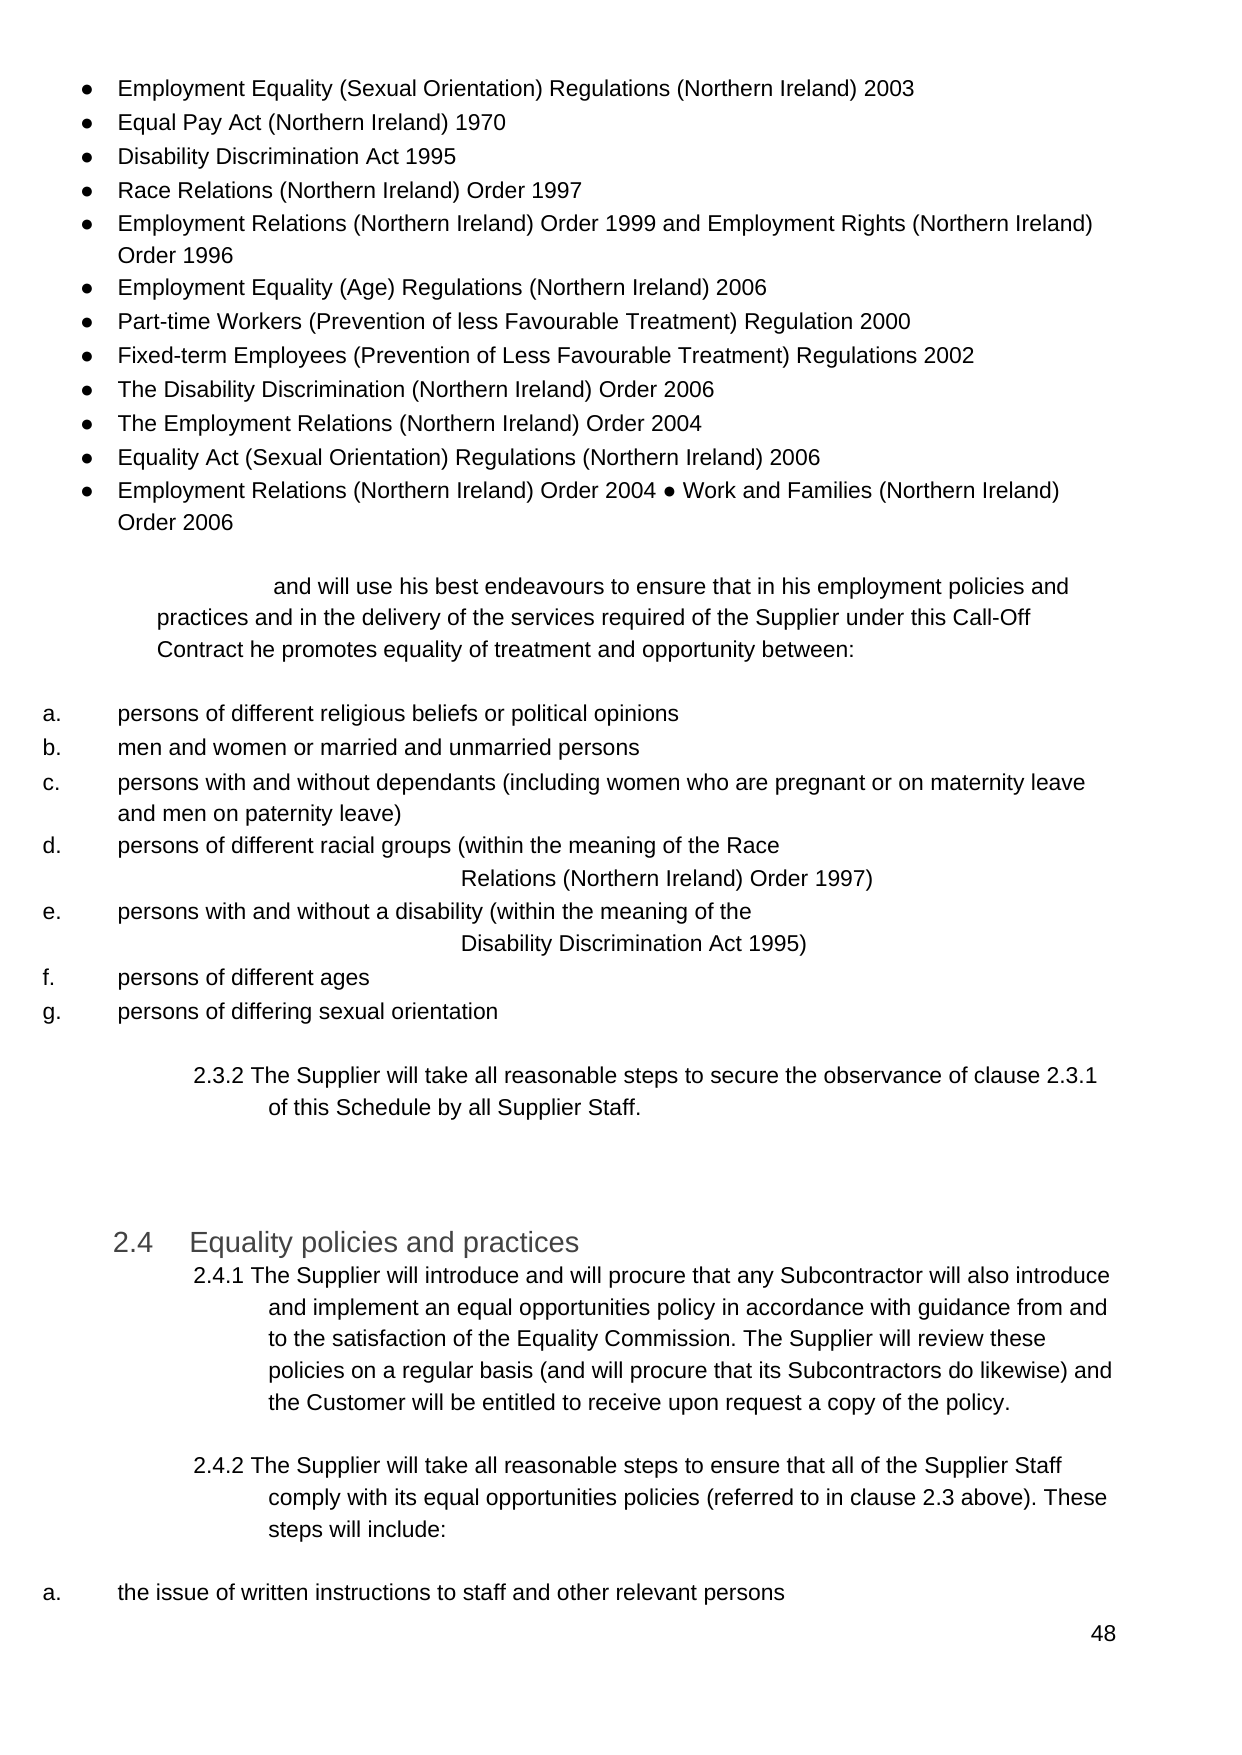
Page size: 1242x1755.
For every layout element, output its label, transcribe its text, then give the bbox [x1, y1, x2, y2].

list persons with and without dependants (including women who are pregnant or on maternity leave and men on paternity leave) [42, 768, 1121, 826]
list persons of different racial groups (within the meaning of the Race [42, 832, 1121, 858]
list Employment Relations (Northern Ireland) Order 1999 and Employment Rights (Northern Ireland) Order 1996 [80, 210, 1121, 268]
text Disability Discrimination Act 1995) [344, 930, 1121, 957]
subtitle 2.4 Equality policies and practices [0, 1224, 1122, 1258]
list Disability Discrimination Act 1995 [80, 143, 1121, 169]
text 2.3.2 The Supplier will take all reasonable steps to secure the observance of clause 2.3.1 of this Schedule by all Supplier Staff. [193, 1062, 1121, 1120]
text and will use his best endeavours to ensure that in his employment policies and practices and in the delivery of the services required of the Supplier under this Call-Off Contract he promotes equality of treatment and opportunity between: [157, 573, 1121, 662]
list persons with and without a disability (within the meaning of the [42, 898, 1121, 924]
list persons of differing sexual orientation [42, 998, 1121, 1024]
list Employment Relations (Northern Ireland) Order 2004 ● Work and Families (Northern Ireland) Order 2006 [80, 477, 1121, 535]
list The Disability Discrimination (Northern Ireland) Order 2006 [80, 376, 1121, 402]
list persons of different religious beliefs or political opinions [42, 700, 1121, 726]
list the issue of written instructions to staff and other relevant persons [42, 1579, 1121, 1606]
list Employment Equality (Age) Regulations (Northern Ireland) 2006 [80, 274, 1121, 301]
list persons of different ages [42, 964, 1121, 990]
list Fixed-term Employees (Prevention of Less Favourable Treatment) Regulations 2002 [80, 342, 1121, 368]
list Employment Equality (Sexual Orientation) Regulations (Northern Ireland) 2003 [80, 75, 1121, 101]
list Equality Act (Sexual Orientation) Regulations (Northern Ireland) 2006 [80, 443, 1121, 470]
text Relations (Northern Ireland) Order 1997) [344, 865, 1121, 891]
text 2.4.1 The Supplier will introduce and will procure that any Subcontractor will also introduce and implement an equal opportunities policy in accordance with guidance from and to the satisfaction of the Equality Commission. The Supplier will review these policies on a regular basis (and will procure that its Subcontractors do likewise) and the Customer will be entitled to receive upon request a copy of the policy. [193, 1262, 1121, 1415]
list Part-time Workers (Prevention of less Favourable Treatment) Regulation 2000 [80, 308, 1121, 334]
list The Employment Relations (Northern Ireland) Order 2004 [80, 409, 1121, 436]
list men and women or married and unmarried persons [42, 734, 1121, 760]
text 2.4.2 The Supplier will take all reasonable steps to ensure that all of the Supplier Staff comply with its equal opportunities policies (referred to in clause 2.3 above). These steps will include: [193, 1452, 1121, 1542]
list Equal Pay Act (Northern Ireland) 1970 [80, 109, 1121, 135]
list Race Relations (Northern Ireland) Order 1997 [80, 177, 1121, 203]
